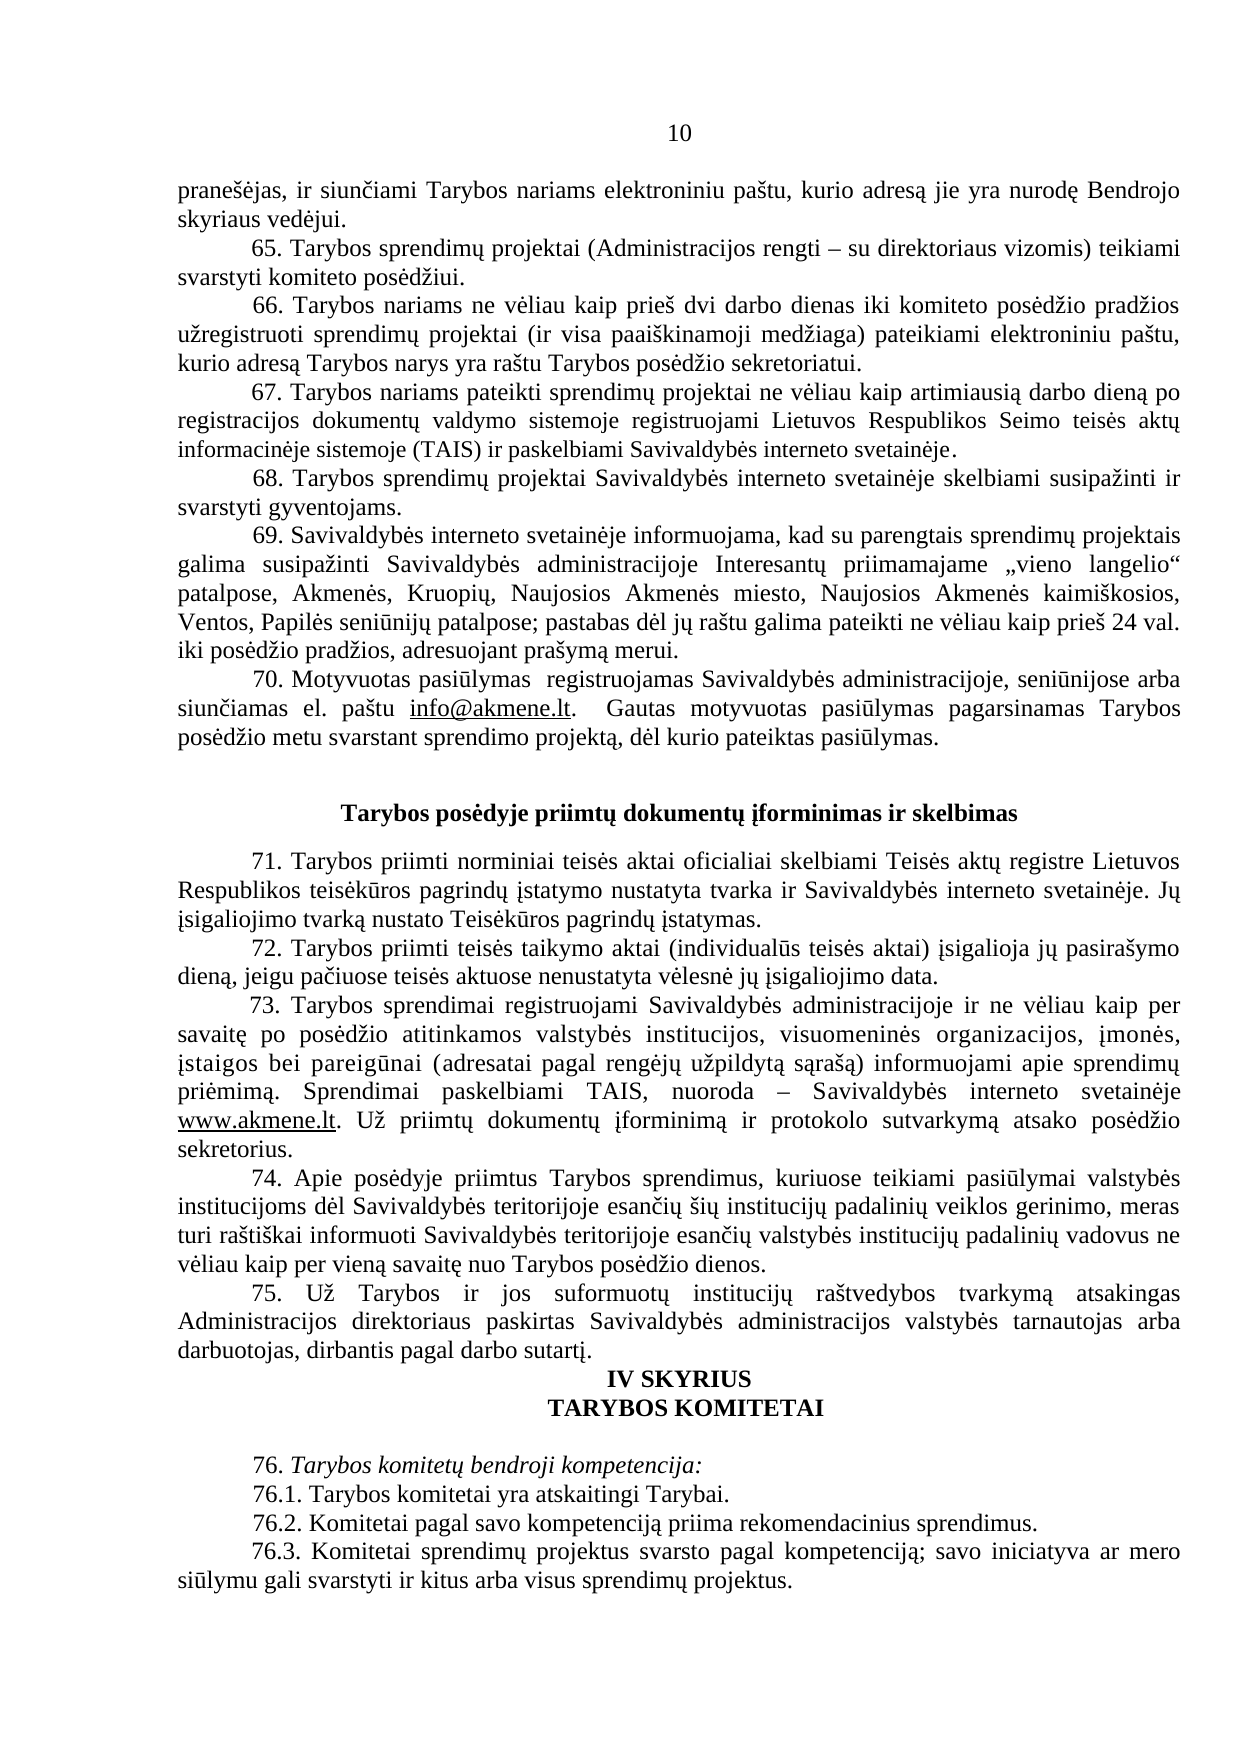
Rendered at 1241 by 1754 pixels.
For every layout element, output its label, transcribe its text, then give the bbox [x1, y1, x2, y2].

text 71. Tarybos priimti norminiai teisės aktai oficialiai skelbiami Teisės aktų registre Lietuvos Respublikos teisėkūros pagrindų įstatymo nustatyta tvarka ir Savivaldybės interneto svetainėje. Jų įsigaliojimo tvarką nustato Teisėkūros pagrindų įstatymas. [177, 846, 1181, 933]
text 72. Tarybos priimti teisės taikymo aktai (individualūs teisės aktai) įsigalioja jų pasirašymo dieną, jeigu pačiuose teisės aktuose nenustatyta vėlesnė jų įsigaliojimo data. [177, 933, 1181, 990]
text 76.3. Komitetai sprendimų projektus svarsto pagal kompetenciją; savo iniciatyva ar mero siūlymu gali svarstyti ir kitus arba visus sprendimų projektus. [177, 1536, 1181, 1594]
text 76.1. Tarybos komitetai yra atskaitingi Tarybai. [177, 1479, 1181, 1508]
text 66. Tarybos nariams ne vėliau kaip prieš dvi darbo dienas iki komiteto posėdžio pradžios užregistruoti sprendimų projektai (ir visa paaiškinamoji medžiaga) pateikiami elektroniniu paštu, kurio adresą Tarybos narys yra raštu Tarybos posėdžio sekretoriatui. [177, 291, 1181, 377]
text 70. Motyvuotas pasiūlymas registruojamas Savivaldybės administracijoje, seniūnijose arba siunčiamas el. paštu info@akmene.lt. Gautas motyvuotas pasiūlymas pagarsinamas Tarybos posėdžio metu svarstant sprendimo projektą, dėl kurio pateiktas pasiūlymas. [177, 664, 1181, 751]
text 73. Tarybos sprendimai registruojami Savivaldybės administracijoje ir ne vėliau kaip per savaitę po posėdžio atitinkamos valstybės institucijos, visuomeninės organizacijos, įmonės, įstaigos bei pareigūnai (adresatai pagal rengėjų užpildytą sąrašą) informuojami apie sprendimų priėmimą. Sprendimai paskelbiami TAIS, nuoroda – Savivaldybės interneto svetainėje www.akmene.lt. Už priimtų dokumentų įforminimą ir protokolo sutvarkymą atsako posėdžio sekretorius. [177, 990, 1181, 1163]
text 76.2. Komitetai pagal savo kompetenciją priima rekomendacinius sprendimus. [177, 1508, 1181, 1536]
text 68. Tarybos sprendimų projektai Savivaldybės interneto svetainėje skelbiami susipažinti ir svarstyti gyventojams. [177, 463, 1181, 521]
text IV SKYRIUS [177, 1364, 1181, 1393]
text 75. Už Tarybos ir jos suformuotų institucijų raštvedybos tvarkymą atsakingas Administracijos direktoriaus paskirtas Savivaldybės administracijos valstybės tarnautojas arba darbuotojas, dirbantis pagal darbo sutartį. [177, 1278, 1181, 1364]
text 69. Savivaldybės interneto svetainėje informuojama, kad su parengtais sprendimų projektais galima susipažinti Savivaldybės administracijoje Interesantų priimamajame „vieno langelio“ patalpose, Akmenės, Kruopių, Naujosios Akmenės miesto, Naujosios Akmenės kaimiškosios, Ventos, Papilės seniūnijų patalpose; pastabas dėl jų raštu galima pateikti ne vėliau kaip prieš 24 val. iki posėdžio pradžios, adresuojant prašymą merui. [177, 521, 1181, 664]
text 67. Tarybos nariams pateikti sprendimų projektai ne vėliau kaip artimiausią darbo dieną po registracijos dokumentų valdymo sistemoje registruojami Lietuvos Respublikos Seimo teisės aktų informacinėje sistemoje (TAIS) ir paskelbiami Savivaldybės interneto svetainėje. [177, 377, 1181, 463]
text 65. Tarybos sprendimų projektai (Administracijos rengti – su direktoriaus vizomis) teikiami svarstyti komiteto posėdžiui. [177, 233, 1181, 291]
text 74. Apie posėdyje priimtus Tarybos sprendimus, kuriuose teikiami pasiūlymai valstybės institucijoms dėl Savivaldybės teritorijoje esančių šių institucijų padalinių veiklos gerinimo, meras turi raštiškai informuoti Savivaldybės teritorijoje esančių valstybės institucijų padalinių vadovus ne vėliau kaip per vieną savaitę nuo Tarybos posėdžio dienos. [177, 1163, 1181, 1278]
text pranešėjas, ir siunčiami Tarybos nariams elektroniniu paštu, kurio adresą jie yra nurodę Bendrojo skyriaus vedėjui. [177, 176, 1181, 233]
text TARYBOS KOMITETAI [177, 1393, 1181, 1421]
text 76. Tarybos komitetų bendroji kompetencija: [177, 1450, 1181, 1479]
text Tarybos posėdyje priimtų dokumentų įforminimas ir skelbimas [177, 798, 1181, 827]
